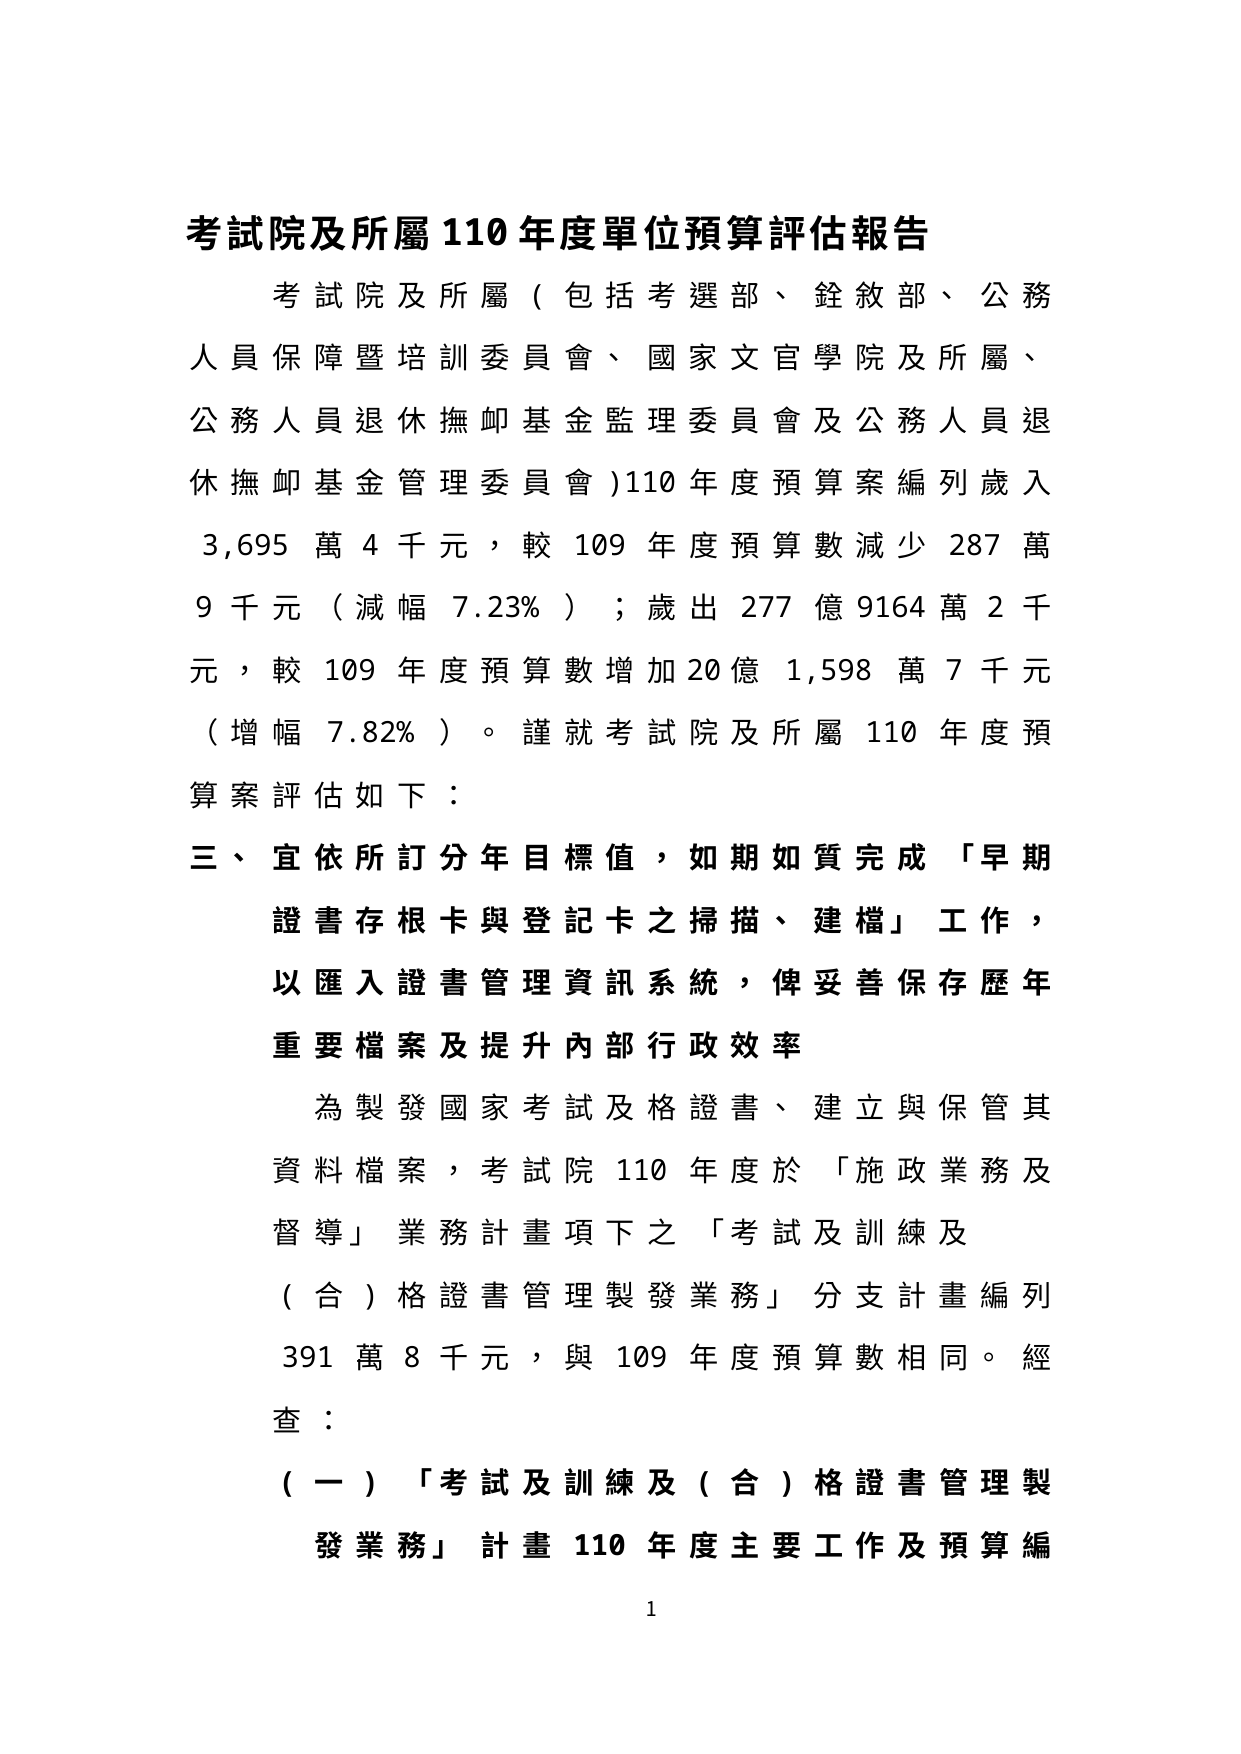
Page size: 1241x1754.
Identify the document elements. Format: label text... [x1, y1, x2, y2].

text 三、宜依所訂分年目標值，如期如質完成「早期證書存根卡與登記卡之掃描、建檔」工作，以匯入證書管理資訊系統，俾妥善保存歷年重要檔案及提升內部行政效率 [183, 814, 1058, 1064]
text 考試院及所屬(包括考選部、銓敘部、公務人員保障暨培訓委員會、國家文官學院及所屬、公務人員退休撫卹基金監理委員會及公務人員退休撫卹基金管理委員會)110年度預算案編列歲入3,695萬4千元，較109年度預算數減少287萬9千元（減幅7.23%）；歲出277億9164萬2千元，較109年度預算數增加20億1,598萬7千元（增幅7.82%）。謹就考試院及所屬110年度預算案評估如下： [183, 252, 1058, 814]
text 為製發國家考試及格證書、建立與保管其資料檔案，考試院110年度於「施政業務及督導」業務計畫項下之「考試及訓練及(合)格證書管理製發業務」分支計畫編列391萬8千元，與109年度預算數相同。經查： [242, 1064, 1058, 1439]
text (一)「考試及訓練及(合)格證書管理製發業務」計畫110年度主要工作及預算編 [242, 1439, 1058, 1564]
text 考試院及所屬110年度單位預算評估報告 [183, 189, 1058, 252]
